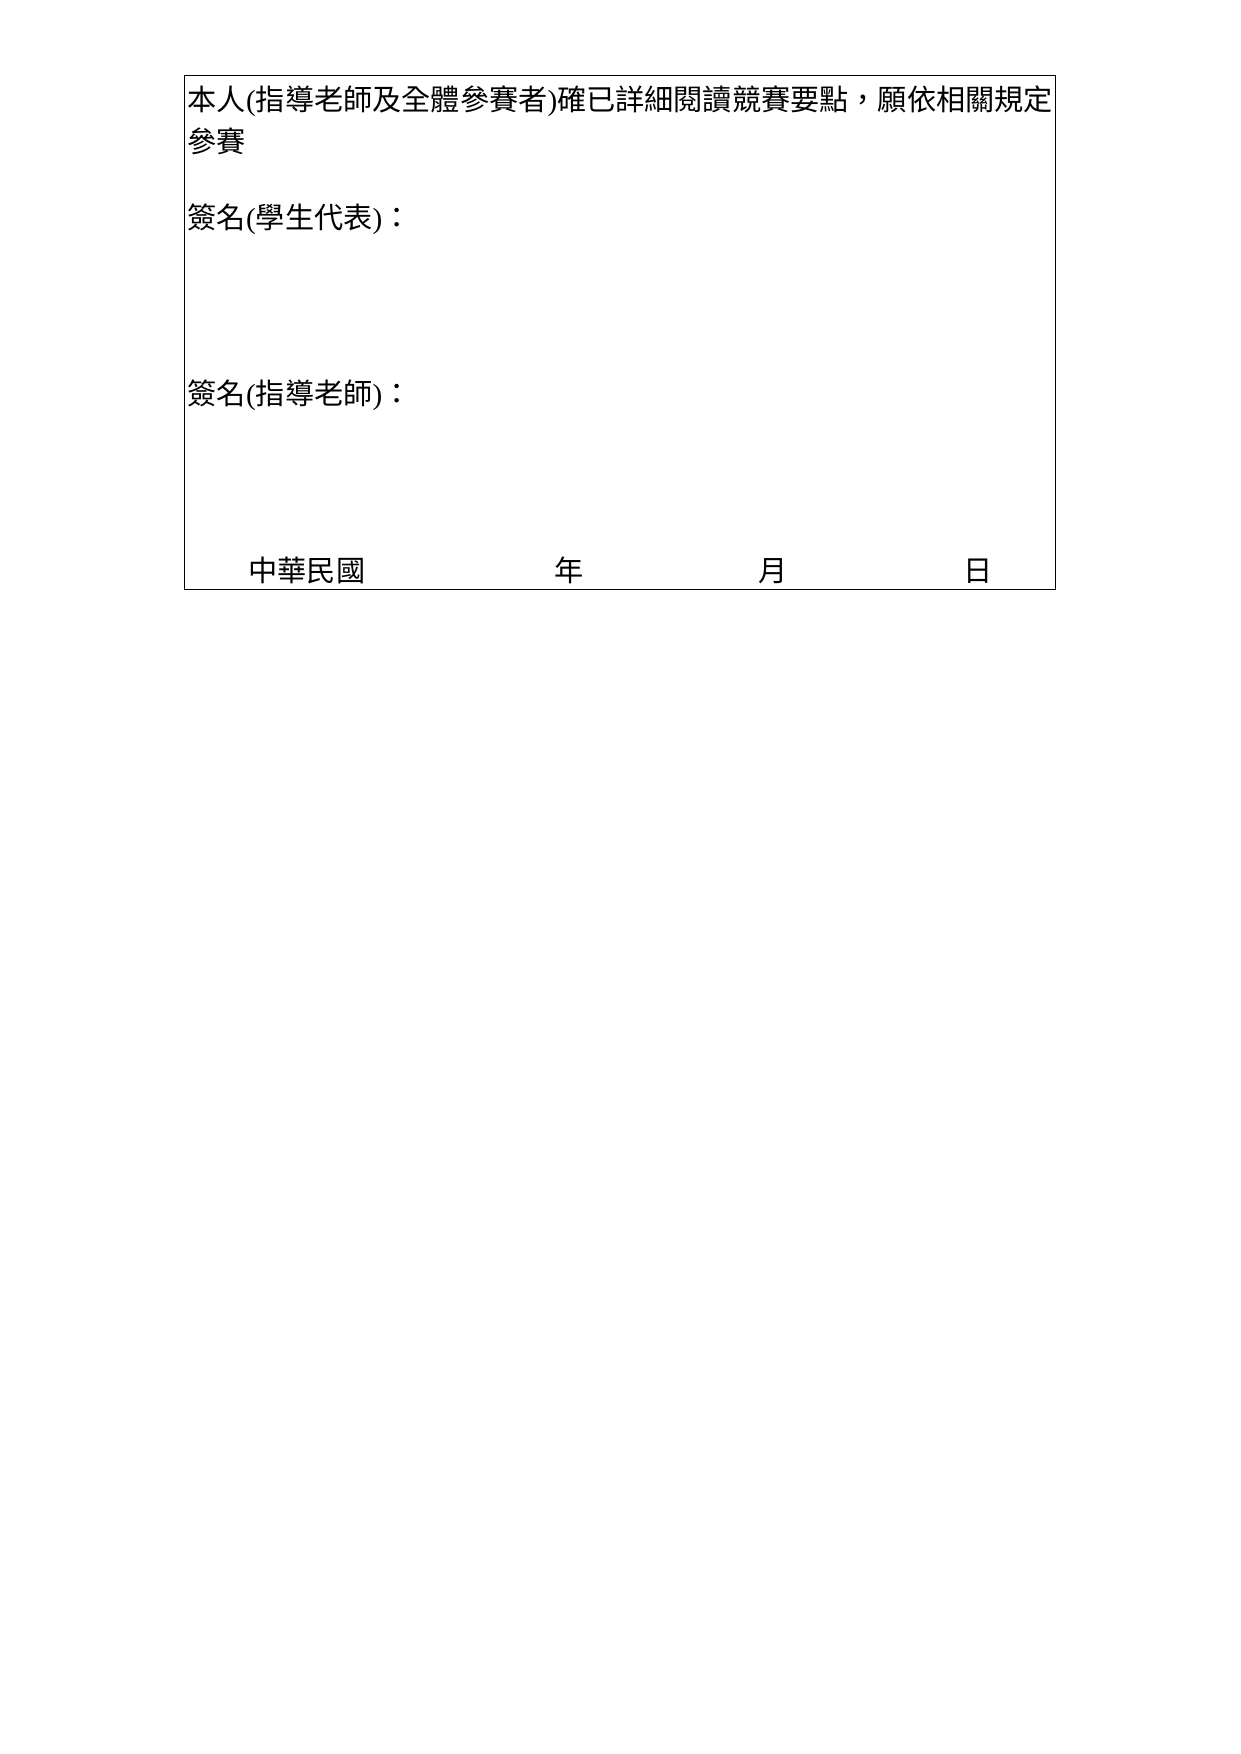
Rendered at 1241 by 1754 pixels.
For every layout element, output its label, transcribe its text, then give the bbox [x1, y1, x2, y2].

table_cell 本人(指導老師及全體參賽者)確已詳細閱讀競賽要點，願依相關規定參賽 簽名(學生代表)： 簽名(指導老師)： 中華民國 年 月 日 [185, 76, 1055, 589]
